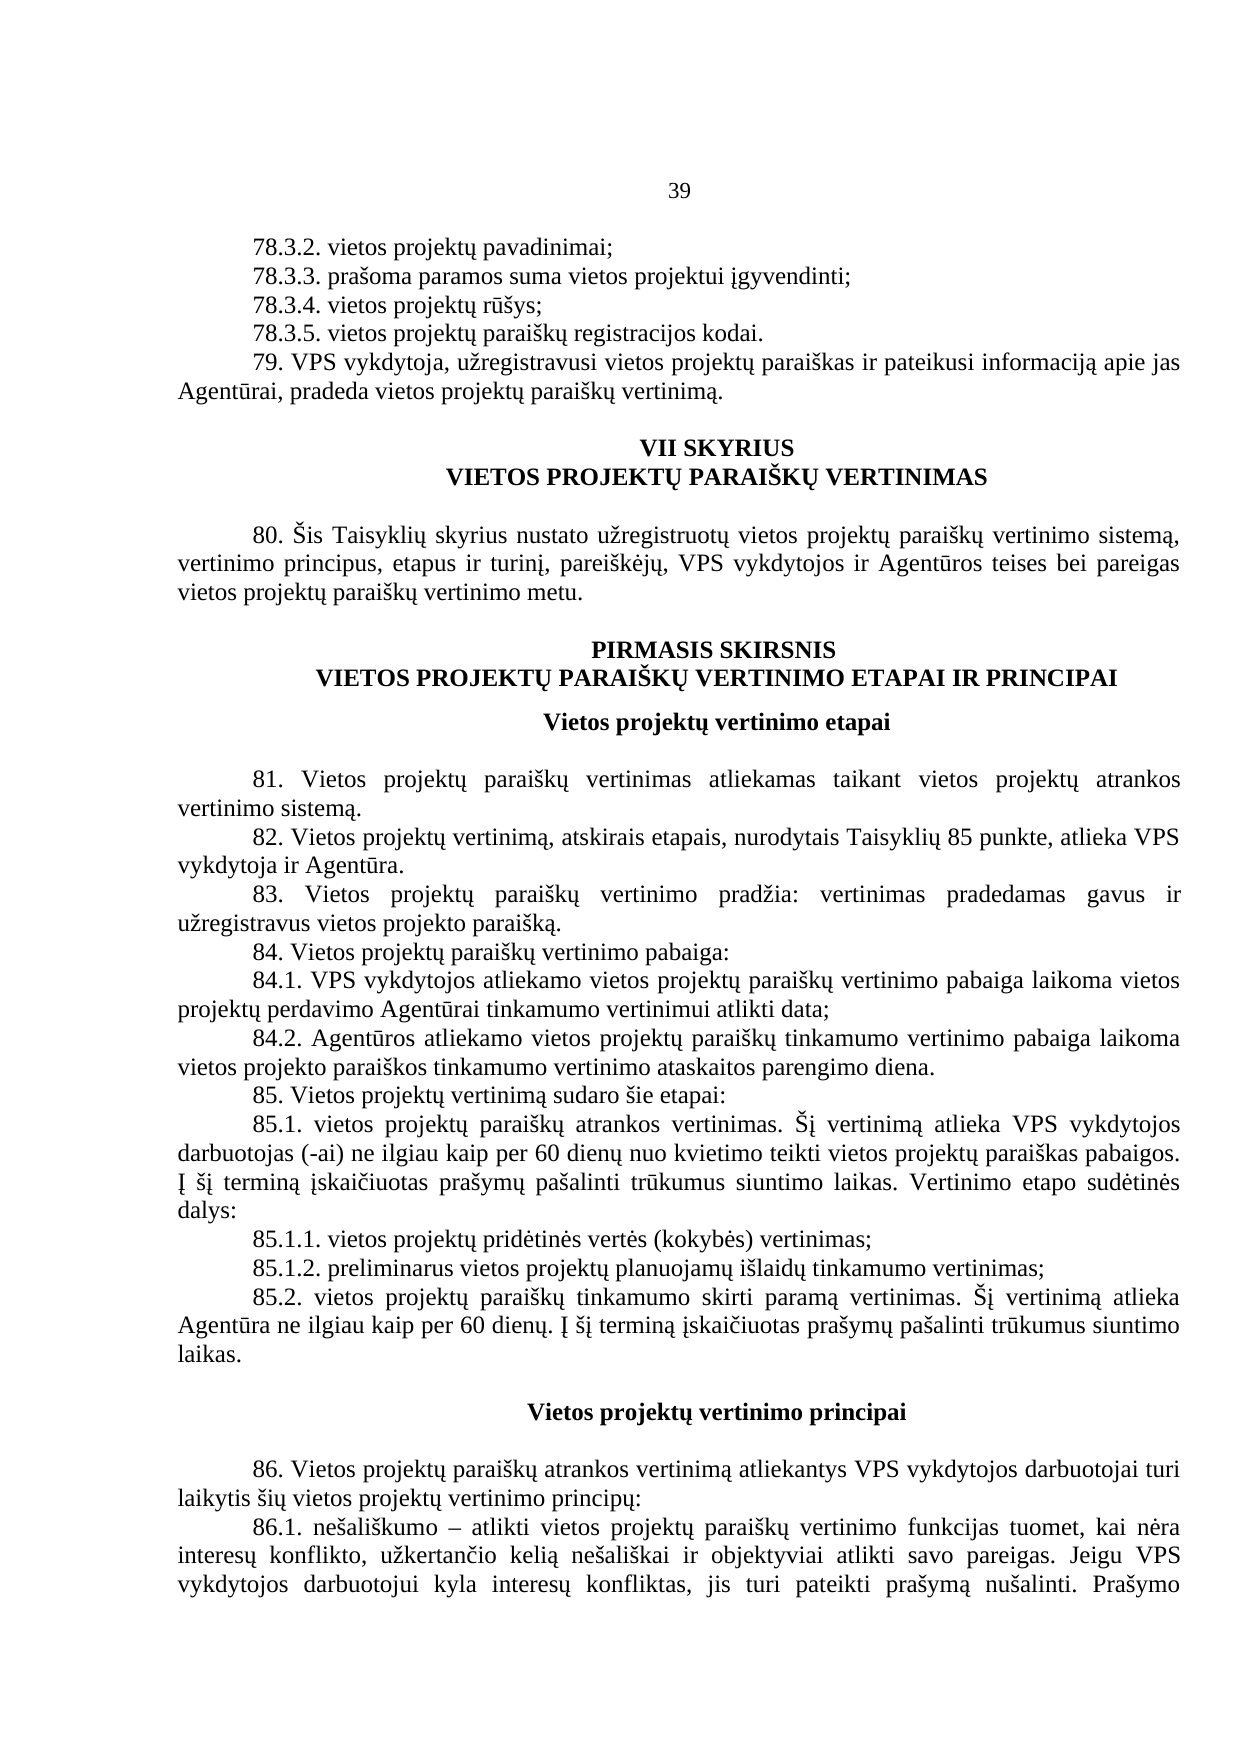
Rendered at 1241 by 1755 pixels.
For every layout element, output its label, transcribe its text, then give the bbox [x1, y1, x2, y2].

text 85.1. vietos projektų paraiškų atrankos vertinimas. Šį vertinimą atlieka VPS vykdytojos darbuotojas (-ai) ne ilgiau kaip per 60 dienų nuo kvietimo teikti vietos projektų paraiškas pabaigos. Į šį terminą įskaičiuotas prašymų pašalinti trūkumus siuntimo laikas. Vertinimo etapo sudėtinės dalys: [177, 1109, 1181, 1224]
text 85. Vietos projektų vertinimą sudaro šie etapai: [177, 1080, 1181, 1109]
text 84.1. VPS vykdytojos atliekamo vietos projektų paraiškų vertinimo pabaiga laikoma vietos projektų perdavimo Agentūrai tinkamumo vertinimui atlikti data; [177, 965, 1181, 1023]
text 85.2. vietos projektų paraiškų tinkamumo skirti paramą vertinimas. Šį vertinimą atlieka Agentūra ne ilgiau kaip per 60 dienų. Į šį terminą įskaičiuotas prašymų pašalinti trūkumus siuntimo laikas. [177, 1282, 1181, 1368]
text VIETOS PROJEKTŲ PARAIŠKŲ VERTINIMO ETAPAI IR PRINCIPAI [177, 663, 1181, 692]
text 84.2. Agentūros atliekamo vietos projektų paraiškų tinkamumo vertinimo pabaiga laikoma vietos projekto paraiškos tinkamumo vertinimo ataskaitos parengimo diena. [177, 1023, 1181, 1080]
text 78.3.5. vietos projektų paraiškų registracijos kodai. [177, 318, 1181, 347]
text 82. Vietos projektų vertinimą, atskirais etapais, nurodytais Taisyklių 85 punkte, atlieka VPS vykdytoja ir Agentūra. [177, 822, 1181, 879]
text 79. VPS vykdytoja, užregistravusi vietos projektų paraiškas ir pateikusi informaciją apie jas Agentūrai, pradeda vietos projektų paraiškų vertinimą. [177, 347, 1181, 405]
text 85.1.1. vietos projektų pridėtinės vertės (kokybės) vertinimas; [177, 1224, 1181, 1253]
text 85.1.2. preliminarus vietos projektų planuojamų išlaidų tinkamumo vertinimas; [177, 1253, 1181, 1282]
text PIRMASIS SKIRSNIS [177, 635, 1181, 663]
text 83. Vietos projektų paraiškų vertinimo pradžia: vertinimas pradedamas gavus ir užregistravus vietos projekto paraišką. [177, 879, 1181, 937]
text 86. Vietos projektų paraiškų atrankos vertinimą atliekantys VPS vykdytojos darbuotojai turi laikytis šių vietos projektų vertinimo principų: [177, 1454, 1181, 1512]
text Vietos projektų vertinimo principai [177, 1397, 1181, 1425]
text 80. Šis Taisyklių skyrius nustato užregistruotų vietos projektų paraiškų vertinimo sistemą, vertinimo principus, etapus ir turinį, pareiškėjų, VPS vykdytojos ir Agentūros teises bei pareigas vietos projektų paraiškų vertinimo metu. [177, 520, 1181, 606]
text 81. Vietos projektų paraiškų vertinimas atliekamas taikant vietos projektų atrankos vertinimo sistemą. [177, 764, 1181, 822]
text 78.3.4. vietos projektų rūšys; [177, 290, 1181, 318]
text VIETOS PROJEKTŲ PARAIŠKŲ VERTINIMAS [177, 462, 1181, 491]
text VII SKYRIUS [177, 433, 1181, 462]
text 84. Vietos projektų paraiškų vertinimo pabaiga: [177, 937, 1181, 965]
text 78.3.3. prašoma paramos suma vietos projektui įgyvendinti; [177, 261, 1181, 290]
text Vietos projektų vertinimo etapai [177, 707, 1181, 735]
text 86.1. nešališkumo – atlikti vietos projektų paraiškų vertinimo funkcijas tuomet, kai nėra interesų konflikto, užkertančio kelią nešališkai ir objektyviai atlikti savo pareigas. Jeigu VPS vykdytojos darbuotojui kyla interesų konfliktas, jis turi pateikti prašymą nušalinti. Prašymo [177, 1512, 1181, 1598]
text 78.3.2. vietos projektų pavadinimai; [177, 232, 1181, 261]
